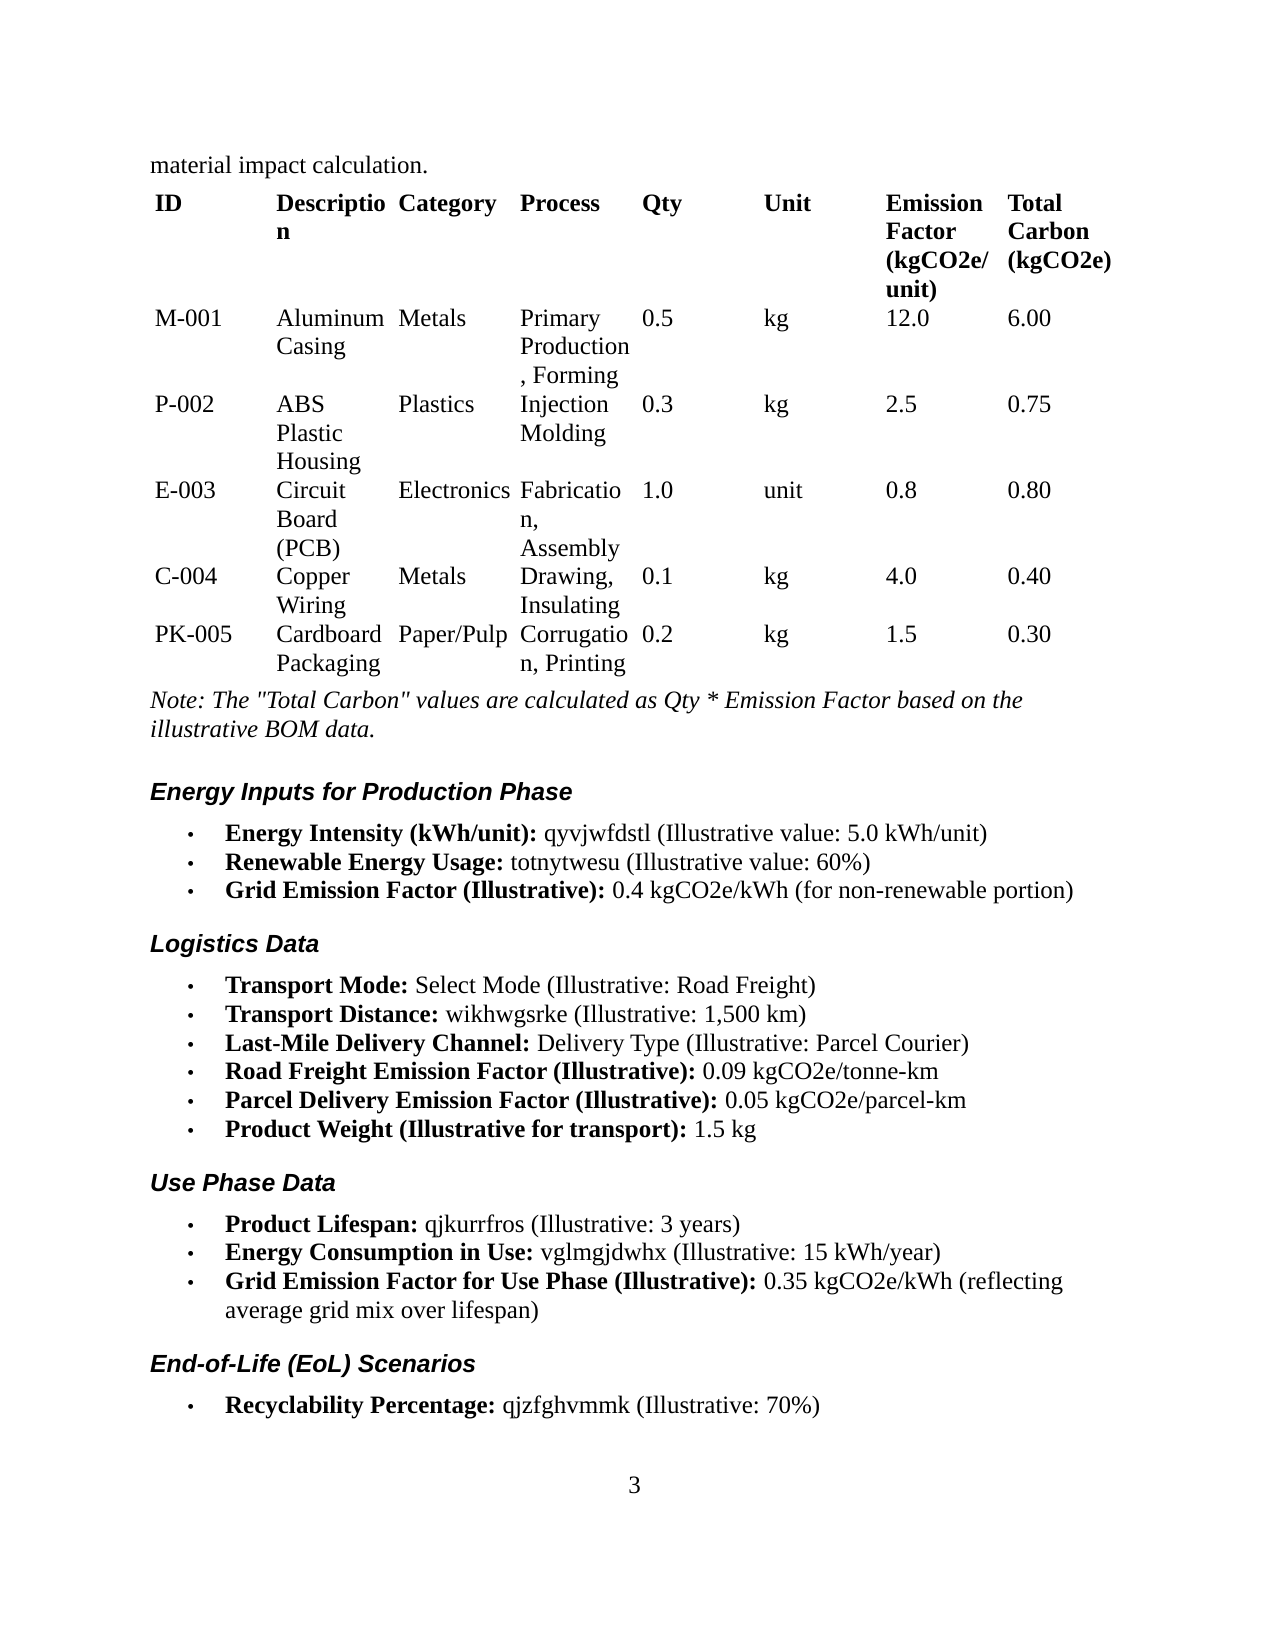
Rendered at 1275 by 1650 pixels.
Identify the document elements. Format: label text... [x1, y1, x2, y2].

subtitle End-of-Life (EoL) Scenarios [150, 1349, 1125, 1377]
table_cell 6.00 [1003, 303, 1125, 389]
table_cell 0.75 [1003, 389, 1125, 475]
table_header Category [394, 188, 516, 303]
table_cell Aluminum Casing [272, 303, 394, 389]
table_cell 0.2 [638, 619, 759, 676]
table_header Qty [638, 188, 759, 303]
list Energy Intensity (kWh/unit): qyvjwfdstl (Illustrative value: 5.0 kWh/unit) [187, 818, 1125, 847]
table_cell Electronics [394, 475, 516, 561]
subtitle Use Phase Data [150, 1168, 1125, 1196]
table_header Process [516, 188, 637, 303]
list Energy Consumption in Use: vglmgjdwhx (Illustrative: 15 kWh/year) [187, 1237, 1125, 1266]
table_cell 0.3 [638, 389, 759, 475]
table_header Description [272, 188, 394, 303]
table_cell Metals [394, 303, 516, 389]
table_cell Metals [394, 561, 516, 619]
table_cell unit [759, 475, 881, 561]
table_cell kg [759, 619, 881, 676]
table_header ID [150, 188, 272, 303]
table_cell kg [759, 561, 881, 619]
table_cell M-001 [150, 303, 272, 389]
table_cell ABS Plastic Housing [272, 389, 394, 475]
list Grid Emission Factor (Illustrative): 0.4 kgCO2e/kWh (for non-renewable portion) [187, 875, 1125, 904]
table_cell 1.5 [881, 619, 1003, 676]
table_cell 0.8 [881, 475, 1003, 561]
text material impact calculation. [150, 150, 1125, 179]
table_cell Primary Production, Forming [516, 303, 637, 389]
table_cell Drawing, Insulating [516, 561, 637, 619]
table_cell PK-005 [150, 619, 272, 676]
subtitle Energy Inputs for Production Phase [150, 777, 1125, 805]
table_cell Paper/Pulp [394, 619, 516, 676]
list Product Lifespan: qjkurrfros (Illustrative: 3 years) [187, 1209, 1125, 1237]
table_cell 0.1 [638, 561, 759, 619]
table_cell 4.0 [881, 561, 1003, 619]
list Transport Distance: wikhwgsrke (Illustrative: 1,500 km) [187, 999, 1125, 1028]
list Parcel Delivery Emission Factor (Illustrative): 0.05 kgCO2e/parcel-km [187, 1085, 1125, 1114]
table_header Unit [759, 188, 881, 303]
list Product Weight (Illustrative for transport): 1.5 kg [187, 1114, 1125, 1143]
table_cell 0.30 [1003, 619, 1125, 676]
table_cell Plastics [394, 389, 516, 475]
list Transport Mode: Select Mode (Illustrative: Road Freight) [187, 970, 1125, 999]
table_cell 12.0 [881, 303, 1003, 389]
list Renewable Energy Usage: totnytwesu (Illustrative value: 60%) [187, 847, 1125, 875]
list Grid Emission Factor for Use Phase (Illustrative): 0.35 kgCO2e/kWh (reflecting average grid mix over lifespan) [187, 1266, 1125, 1324]
table_cell 1.0 [638, 475, 759, 561]
table_cell 0.5 [638, 303, 759, 389]
subtitle Logistics Data [150, 929, 1125, 958]
table_cell C-004 [150, 561, 272, 619]
table_cell Injection Molding [516, 389, 637, 475]
text Note: The "Total Carbon" values are calculated as Qty * Emission Factor based on the illustrative BOM data. [150, 685, 1125, 743]
table_cell 2.5 [881, 389, 1003, 475]
table_cell 0.80 [1003, 475, 1125, 561]
table_cell kg [759, 303, 881, 389]
list Road Freight Emission Factor (Illustrative): 0.09 kgCO2e/tonne-km [187, 1056, 1125, 1085]
table_cell Corrugation, Printing [516, 619, 637, 676]
table_header Total Carbon (kgCO2e) [1003, 188, 1125, 303]
table_cell E-003 [150, 475, 272, 561]
table_cell Fabrication, Assembly [516, 475, 637, 561]
table_cell 0.40 [1003, 561, 1125, 619]
table_cell Cardboard Packaging [272, 619, 394, 676]
table_cell Copper Wiring [272, 561, 394, 619]
table_cell Circuit Board (PCB) [272, 475, 394, 561]
table_cell kg [759, 389, 881, 475]
list Recyclability Percentage: qjzfghvmmk (Illustrative: 70%) [187, 1390, 1125, 1418]
list Last-Mile Delivery Channel: Delivery Type (Illustrative: Parcel Courier) [187, 1028, 1125, 1056]
table_header Emission Factor (kgCO2e/unit) [881, 188, 1003, 303]
table_cell P-002 [150, 389, 272, 475]
